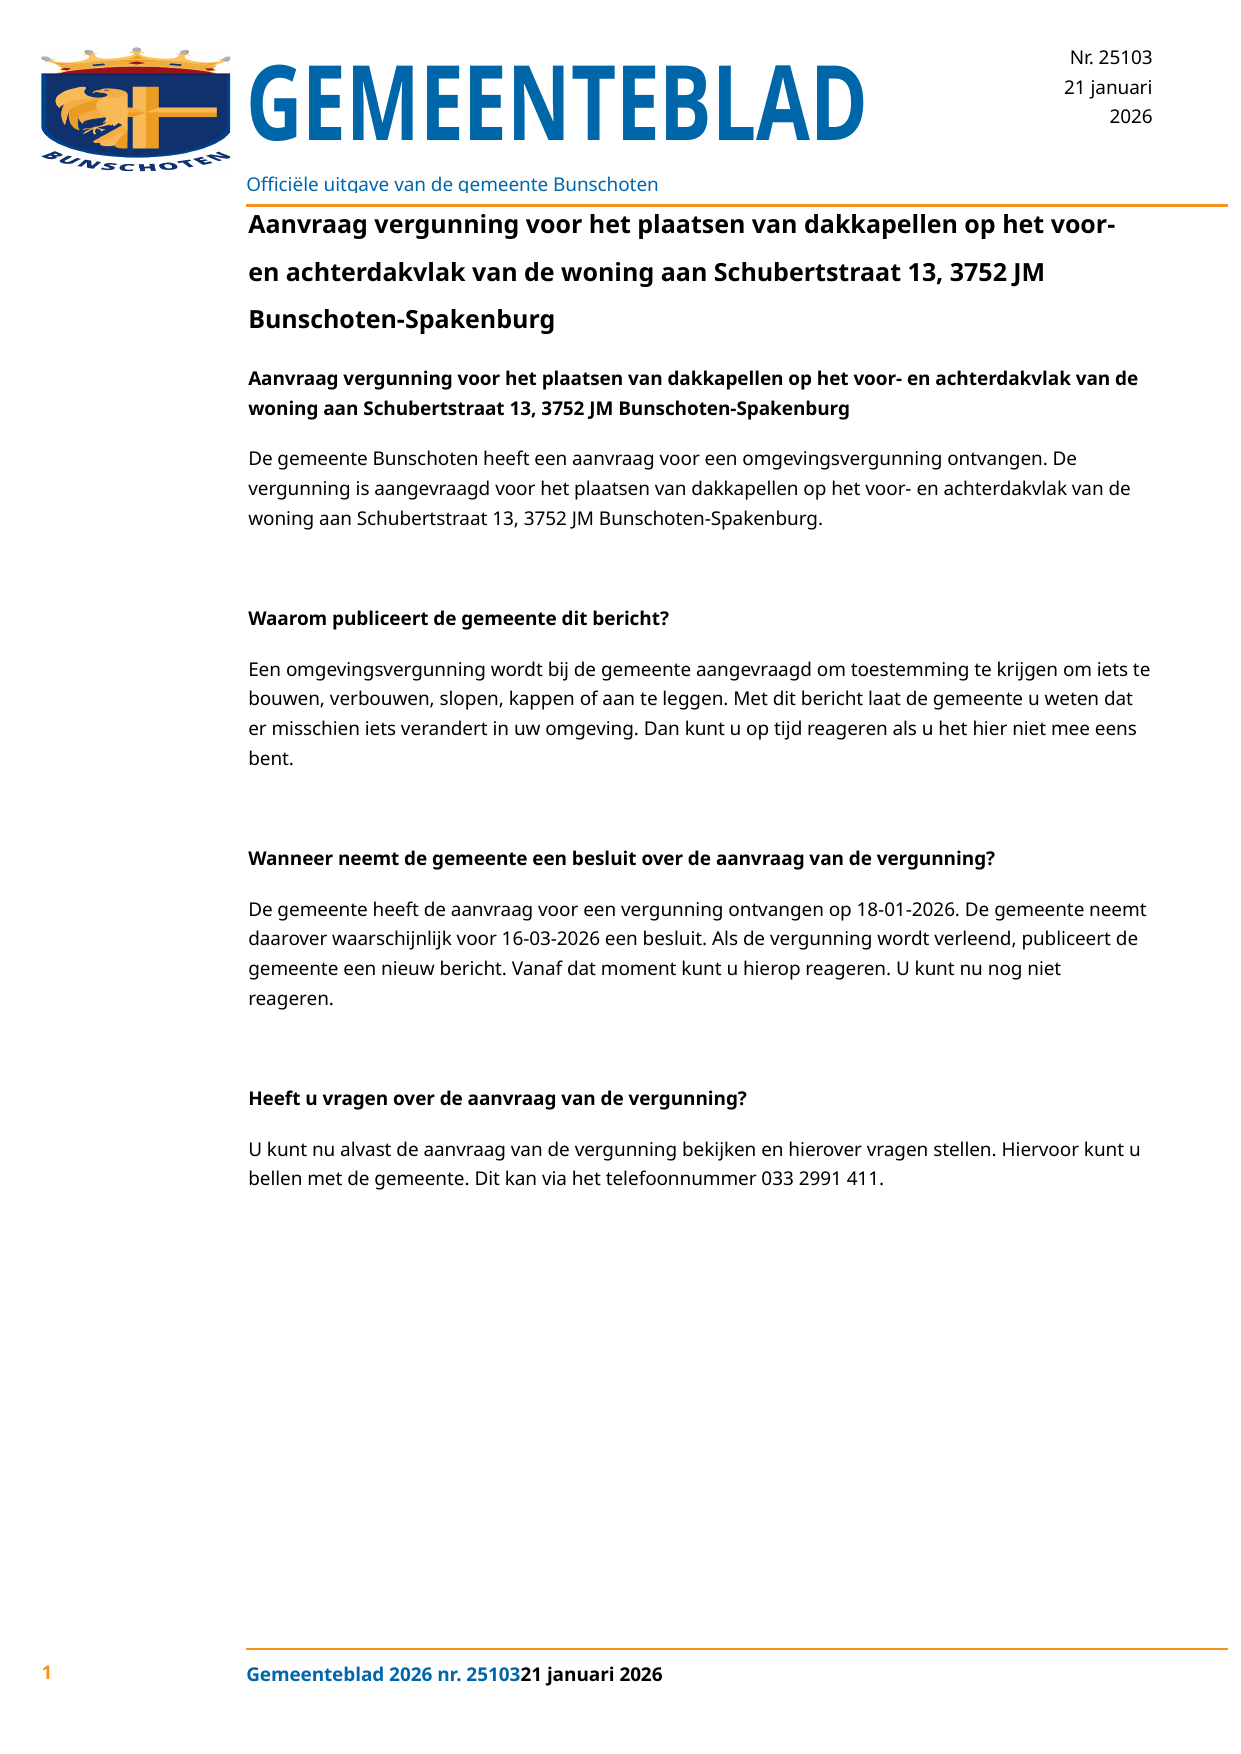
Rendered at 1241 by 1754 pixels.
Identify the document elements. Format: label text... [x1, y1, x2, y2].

text Aanvraag vergunning voor het plaatsen van dakkapellen op het voor- en achterdakvlak van de woning aan Schubertstraat 13, 3752 JM Bunschoten-Spakenburg [248, 207, 1152, 336]
text Een omgevingsvergunning wordt bij de gemeente aangevraagd om toestemming te krijgen om iets te bouwen, verbouwen, slopen, kappen of aan te leggen. Met dit bericht laat de gemeente u weten dat er misschien iets verandert in uw omgeving. Dan kunt u op tijd reageren als u het hier niet mee eens bent. [248, 656, 1152, 770]
text Heeft u vragen over de aanvraag van de vergunning? [248, 1086, 1152, 1111]
text Aanvraag vergunning voor het plaatsen van dakkapellen op het voor- en achterdakvlak van de woning aan Schubertstraat 13, 3752 JM Bunschoten-Spakenburg [248, 366, 1152, 421]
text De gemeente heeft de aanvraag voor een vergunning ontvangen op 18-01-2026. De gemeente neemt daarover waarschijnlijk voor 16-03-2026 een besluit. Als de vergunning wordt verleend, publiceert de gemeente een nieuw bericht. Vanaf dat moment kunt u hierop reageren. U kunt nu nog niet reageren. [248, 896, 1152, 1010]
text U kunt nu alvast de aanvraag van de vergunning bekijken en hierover vragen stellen. Hiervoor kunt u bellen met de gemeente. Dit kan via het telefoonnummer 033 2991 411. [248, 1136, 1152, 1191]
text De gemeente Bunschoten heeft een aanvraag voor een omgevingsvergunning ontvangen. De vergunning is aangevraagd voor het plaatsen van dakkapellen op het voor- en achterdakvlak van de woning aan Schubertstraat 13, 3752 JM Bunschoten-Spakenburg. [248, 446, 1152, 530]
picture [41, 47, 231, 172]
text Waarom publiceert de gemeente dit bericht? [248, 606, 1152, 631]
text Wanneer neemt de gemeente een besluit over de aanvraag van de vergunning? [248, 846, 1152, 871]
